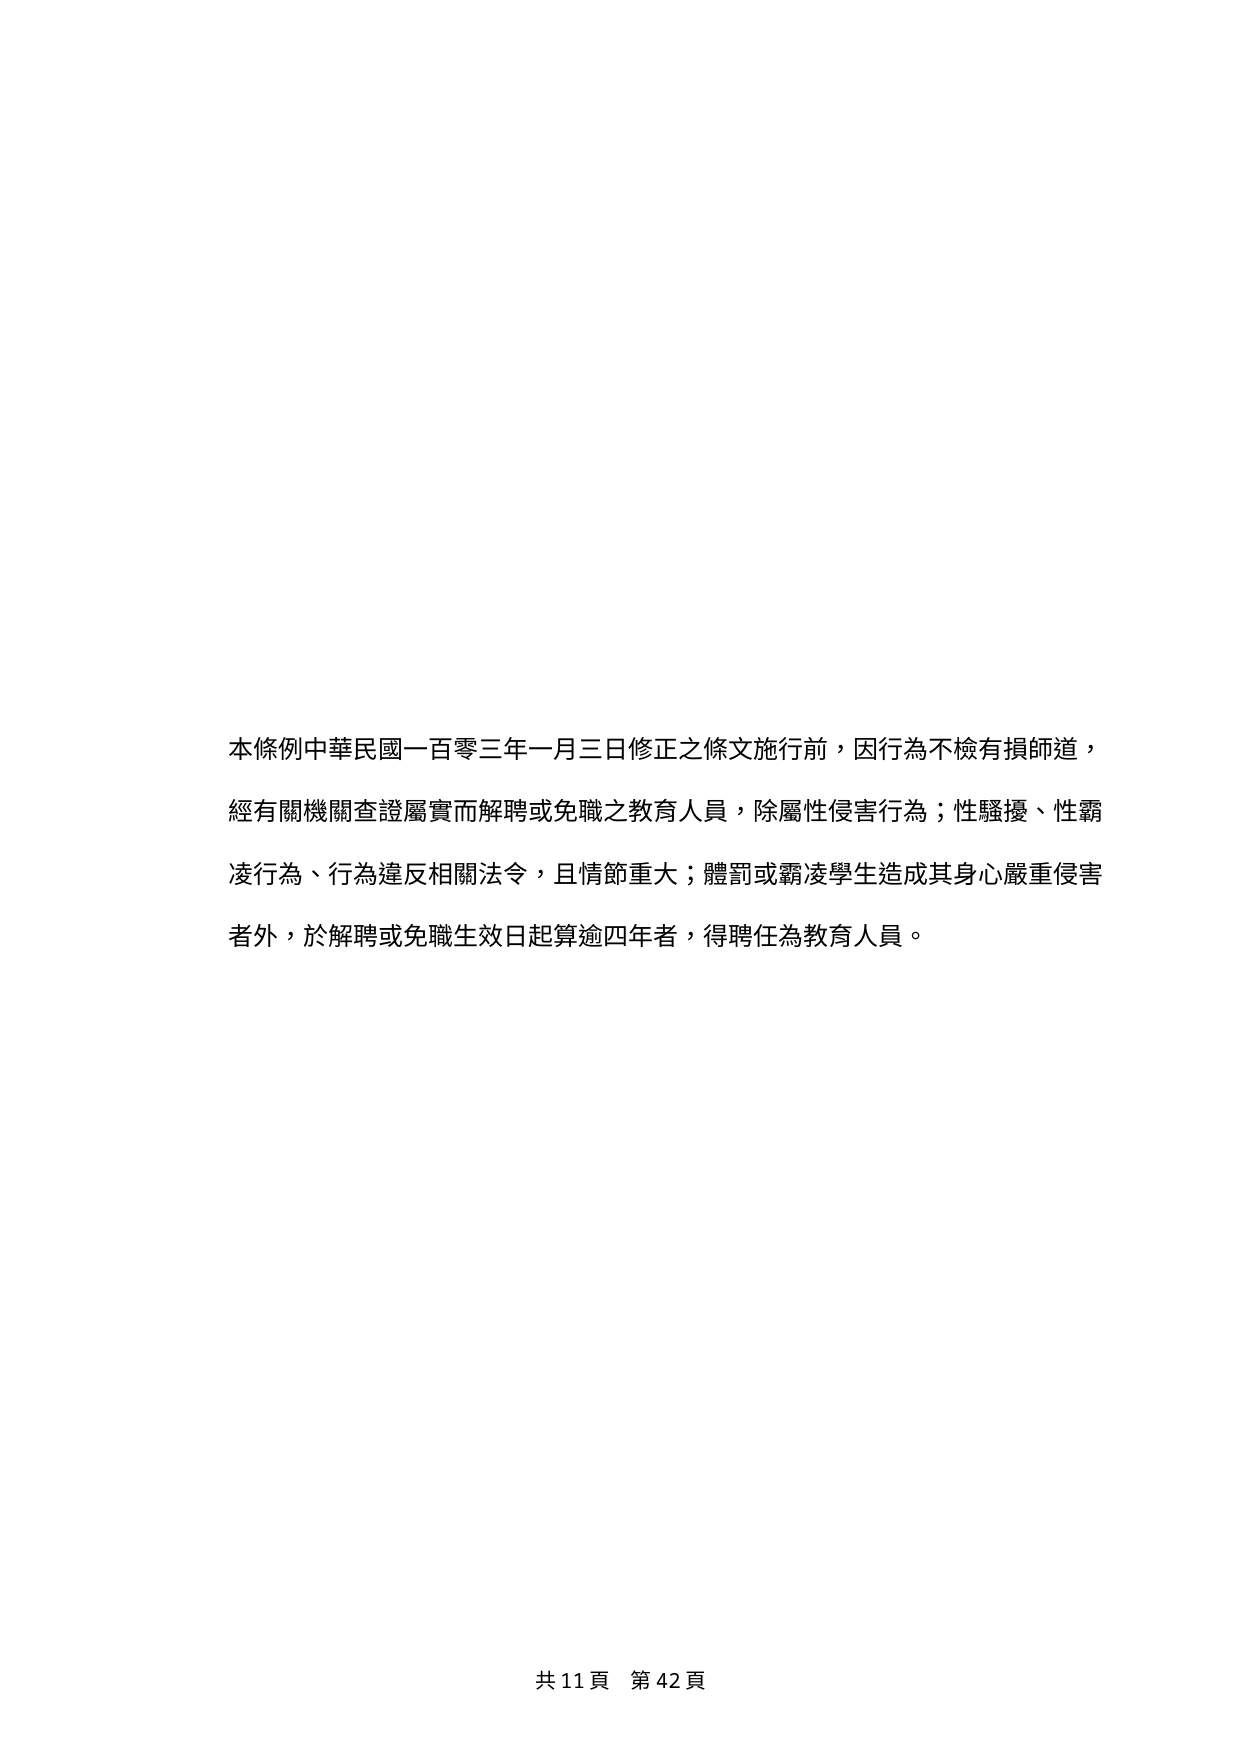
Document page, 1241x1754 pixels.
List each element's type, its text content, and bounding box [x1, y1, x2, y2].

text 本條例中華民國一百零三年一月三日修正之條文施行前，因行為不檢有損師道，經有關機關查證屬實而解聘或免職之教育人員，除屬性侵害行為；性騷擾、性霸凌行為、行為違反相關法令，且情節重大；體罰或霸凌學生造成其身心嚴重侵害者外，於解聘或免職生效日起算逾四年者，得聘任為教育人員。 [229, 706, 1122, 956]
